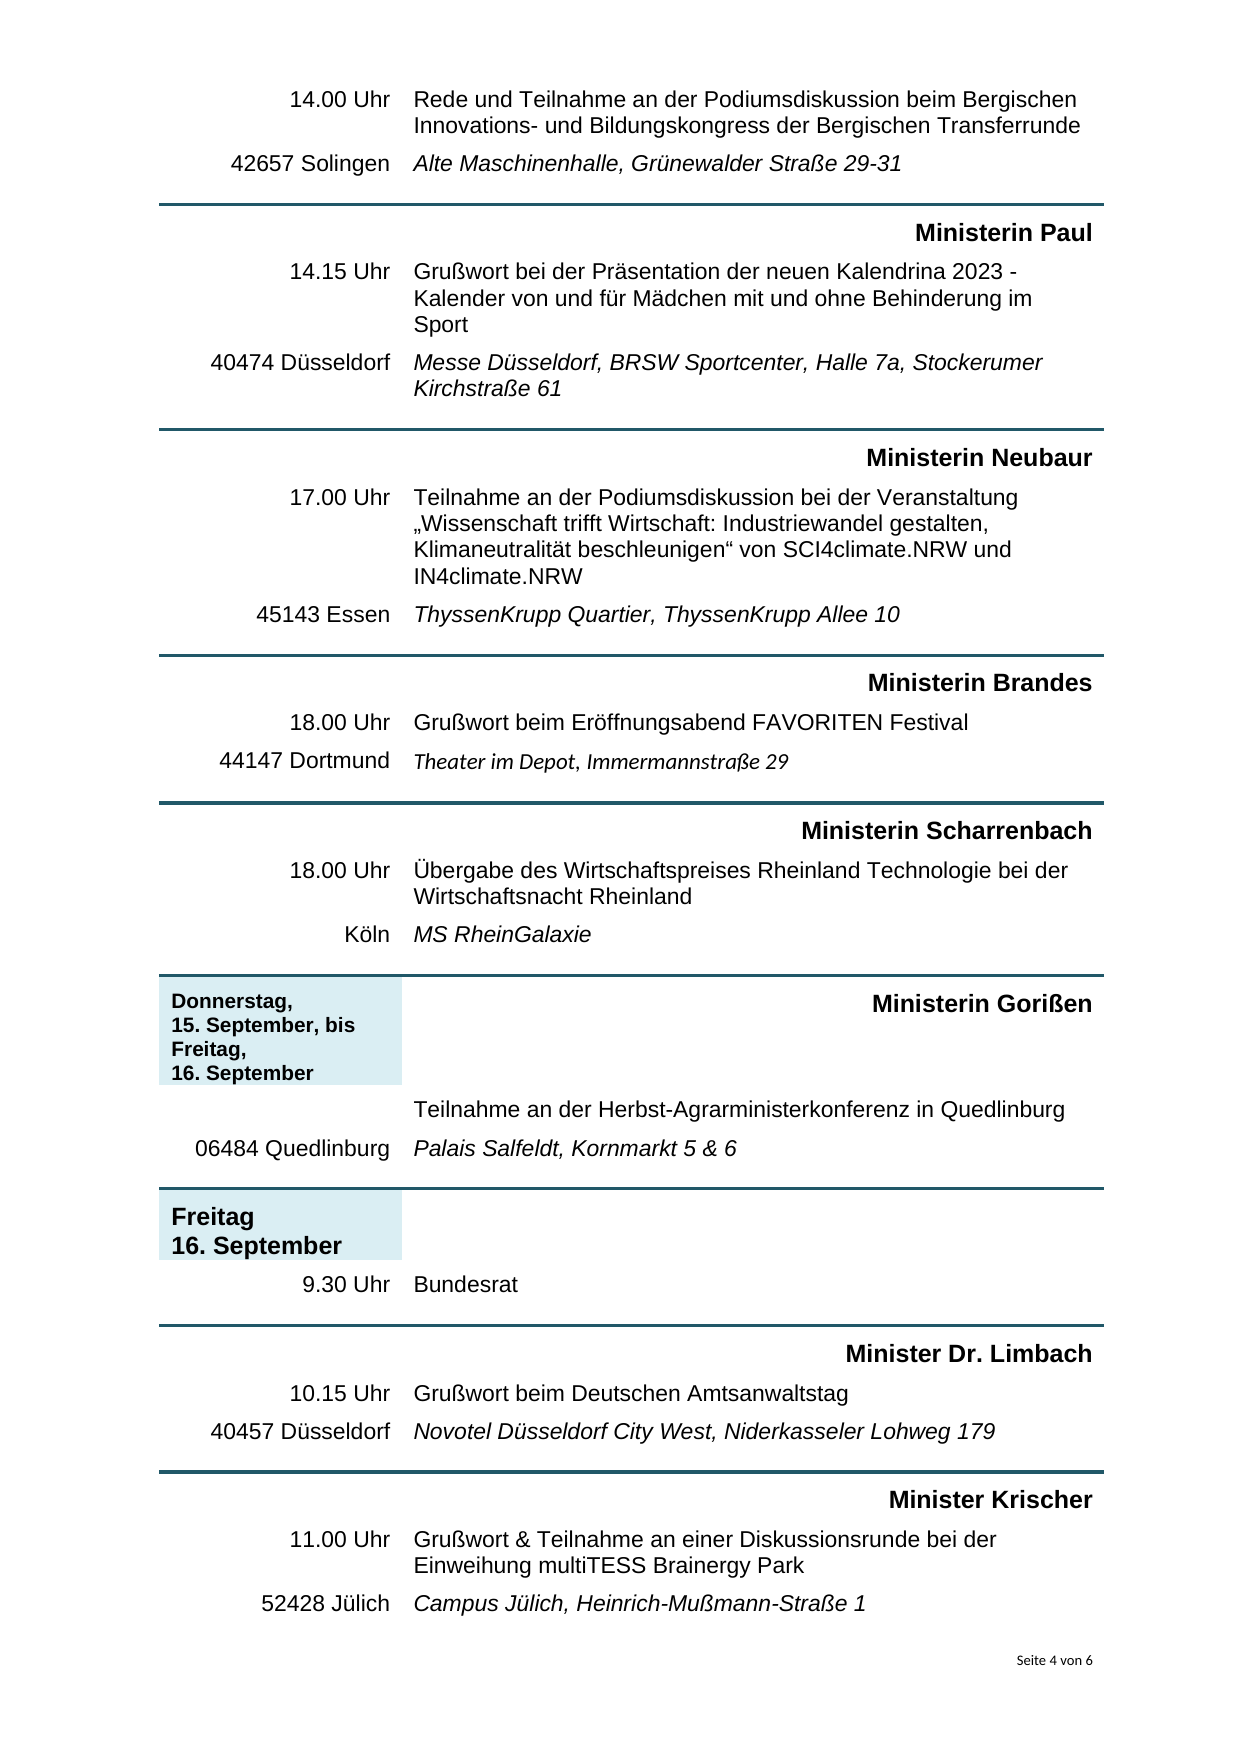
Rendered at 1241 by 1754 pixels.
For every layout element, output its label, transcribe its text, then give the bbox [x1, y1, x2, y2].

table_cell Teilnahme an der Herbst-Agrarministerkonferenz in Quedlinburg [402, 1085, 1104, 1123]
table_cell Grußwort beim Eröffnungsabend FAVORITEN Festival [402, 697, 1104, 735]
table_cell 18.00 Uhr [159, 845, 402, 909]
table_header [159, 1474, 402, 1514]
table_header Ministerin Scharrenbach [402, 805, 1104, 845]
table_cell Grußwort beim Deutschen Amtsanwaltstag [402, 1368, 1104, 1406]
table_cell 52428 Jülich [159, 1579, 402, 1617]
table_cell 9.30 Uhr [159, 1260, 402, 1298]
table_cell Alte Maschinenhalle, Grünewalder Straße 29-31 [402, 138, 1104, 176]
table_cell Campus Jülich, Heinrich-Mußmann-Straße 1 [402, 1579, 1104, 1617]
table_header Ministerin Paul [402, 206, 1104, 246]
table_cell 45143 Essen [159, 589, 402, 627]
table_cell 14.15 Uhr [159, 246, 402, 337]
table_header Minister Krischer [402, 1474, 1104, 1514]
table_cell Messe Düsseldorf, BRSW Sportcenter, Halle 7a, Stockerumer Kirchstraße 61 [402, 337, 1104, 402]
table_header [159, 805, 402, 845]
table_cell ThyssenKrupp Quartier, ThyssenKrupp Allee 10 [402, 589, 1104, 627]
table_cell Bundesrat [402, 1260, 1104, 1298]
table_header Minister Dr. Limbach [402, 1327, 1104, 1368]
table_cell 11.00 Uhr [159, 1514, 402, 1578]
table_header [159, 657, 402, 697]
table_header [402, 1190, 1104, 1260]
table_cell 17.00 Uhr [159, 472, 402, 589]
table_header Donnerstag, 15. September, bis Freitag, 16. September [159, 977, 402, 1085]
table_cell 44147 Dortmund [159, 735, 402, 775]
table_cell [159, 1085, 402, 1123]
table_cell 42657 Solingen [159, 138, 402, 176]
table_header [159, 1327, 402, 1368]
table_cell Grußwort & Teilnahme an einer Diskussionsrunde bei der Einweihung multiTESS Brainergy Park [402, 1514, 1104, 1578]
table_header Ministerin Gorißen [402, 977, 1104, 1085]
table_cell Grußwort bei der Präsentation der neuen Kalendrina 2023 - Kalender von und für Mädchen mit und ohne Behinderung im Sport [402, 246, 1104, 337]
table_cell Theater im Depot, Immermannstraße 29 [402, 735, 1104, 775]
table_cell Palais Salfeldt, Kornmarkt 5 & 6 [402, 1123, 1104, 1161]
table_cell 18.00 Uhr [159, 697, 402, 735]
table_header [159, 206, 402, 246]
table_cell Novotel Düsseldorf City West, Niderkasseler Lohweg 179 [402, 1406, 1104, 1444]
table_cell 06484 Quedlinburg [159, 1123, 402, 1161]
table_cell 40457 Düsseldorf [159, 1406, 402, 1444]
table_cell MS RheinGalaxie [402, 910, 1104, 948]
table_cell 10.15 Uhr [159, 1368, 402, 1406]
table_cell 40474 Düsseldorf [159, 337, 402, 402]
table_cell 14.00 Uhr [159, 74, 402, 138]
table_header Ministerin Brandes [402, 657, 1104, 697]
table_cell Teilnahme an der Podiumsdiskussion bei der Veranstaltung „Wissenschaft trifft Wirtschaft: Industriewandel gestalten, Klimaneutralität beschleunigen“ von SCI4climate.NRW und IN4climate.NRW [402, 472, 1104, 589]
table_header Freitag 16. September [159, 1190, 402, 1260]
table_header Ministerin Neubaur [402, 431, 1104, 472]
table_cell Rede und Teilnahme an der Podiumsdiskussion beim Bergischen Innovations- und Bildungskongress der Bergischen Transferrunde [402, 74, 1104, 138]
table_cell Köln [159, 910, 402, 948]
table_cell Übergabe des Wirtschaftspreises Rheinland Technologie bei der Wirtschaftsnacht Rheinland [402, 845, 1104, 909]
table_header [159, 431, 402, 472]
